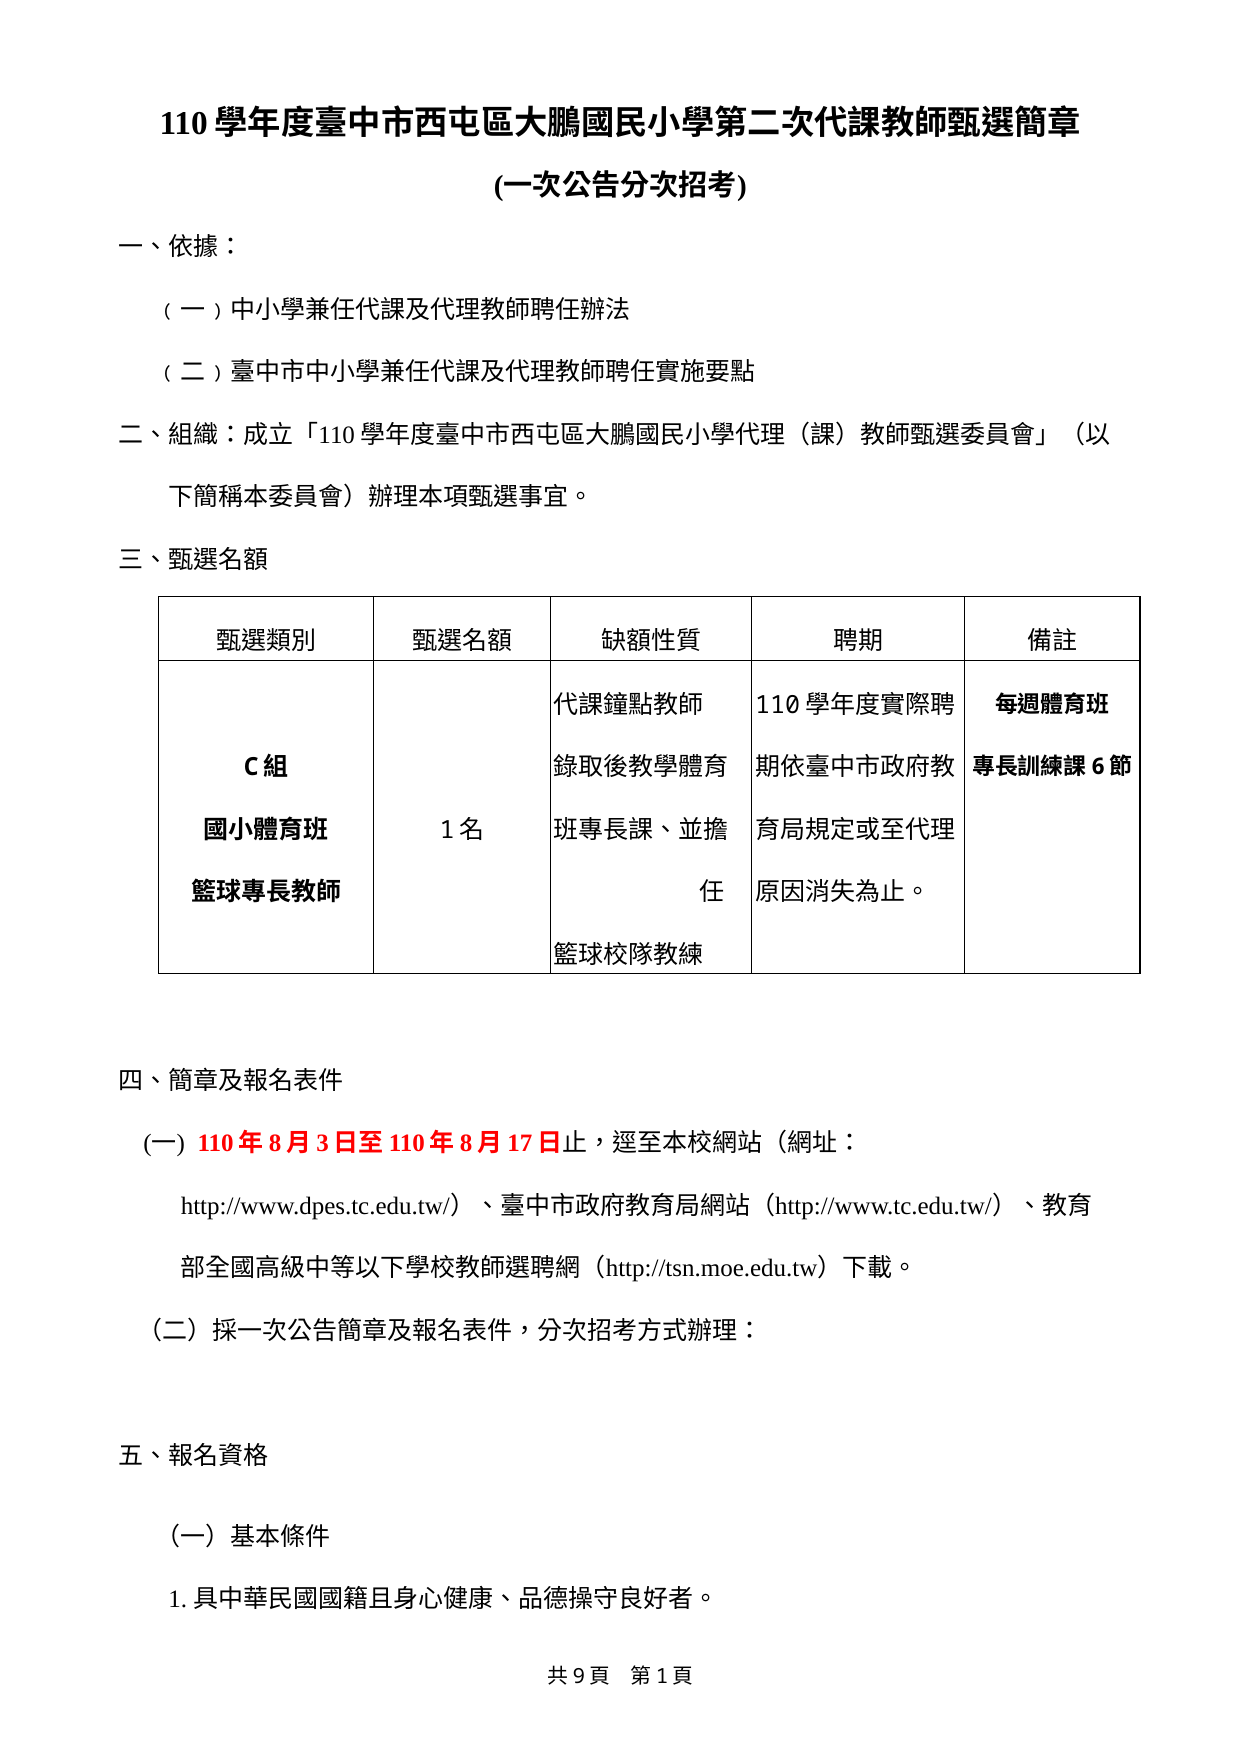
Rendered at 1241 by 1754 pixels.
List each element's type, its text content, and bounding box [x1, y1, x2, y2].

text (一) 110年8月3日至110年8月17日止，逕至本校網站（網址： [118, 1099, 1122, 1162]
text ﹙一﹚中小學兼任代課及代理教師聘任辦法 [156, 266, 1122, 328]
text 二、組織：成立「110學年度臺中市西屯區大鵬國民小學代理（課）教師甄選委員會」（以下簡稱本委員會）辦理本項甄選事宜。 [118, 391, 1122, 516]
table_header 甄選名額 [374, 597, 550, 660]
text (一次公告分次招考) [118, 141, 1122, 203]
text （二）採一次公告簡章及報名表件，分次招考方式辦理： [118, 1287, 1122, 1349]
table_cell 1名 [374, 661, 550, 973]
table_header 聘期 [752, 597, 964, 660]
text ﹙二﹚臺中市中小學兼任代課及代理教師聘任實施要點 [156, 328, 1122, 391]
table_cell 每週體育班 專長訓練課6節 [965, 661, 1139, 973]
text 110學年度臺中市西屯區大鵬國民小學第二次代課教師甄選簡章 [118, 78, 1122, 141]
text 一、依據： [118, 203, 1122, 266]
text http://www.dpes.tc.edu.tw/）、臺中市政府教育局網站（http://www.tc.edu.tw/）、教育 [118, 1162, 1122, 1224]
text 部全國高級中等以下學校教師選聘網（http://tsn.moe.edu.tw）下載。 [118, 1224, 1122, 1287]
table_cell 代課鐘點教師 錄取後教學體育 班專長課、並擔任 籃球校隊教練 [551, 661, 751, 973]
table_header 甄選類別 [159, 597, 373, 660]
text 五、報名資格 [118, 1412, 1122, 1474]
table_cell 110學年度實際聘期依臺中市政府教育局規定或至代理原因消失為止。 [752, 661, 964, 973]
table_header 缺額性質 [551, 597, 751, 660]
text （一）基本條件 [156, 1492, 1122, 1555]
text 1. 具中華民國國籍且身心健康、品德操守良好者。 [118, 1555, 1122, 1617]
text 三、甄選名額 [118, 516, 1122, 578]
table_cell C組 國小體育班 籃球專長教師 [159, 661, 373, 973]
text 四、簡章及報名表件 [118, 1037, 1122, 1099]
table_header 備註 [965, 597, 1139, 660]
